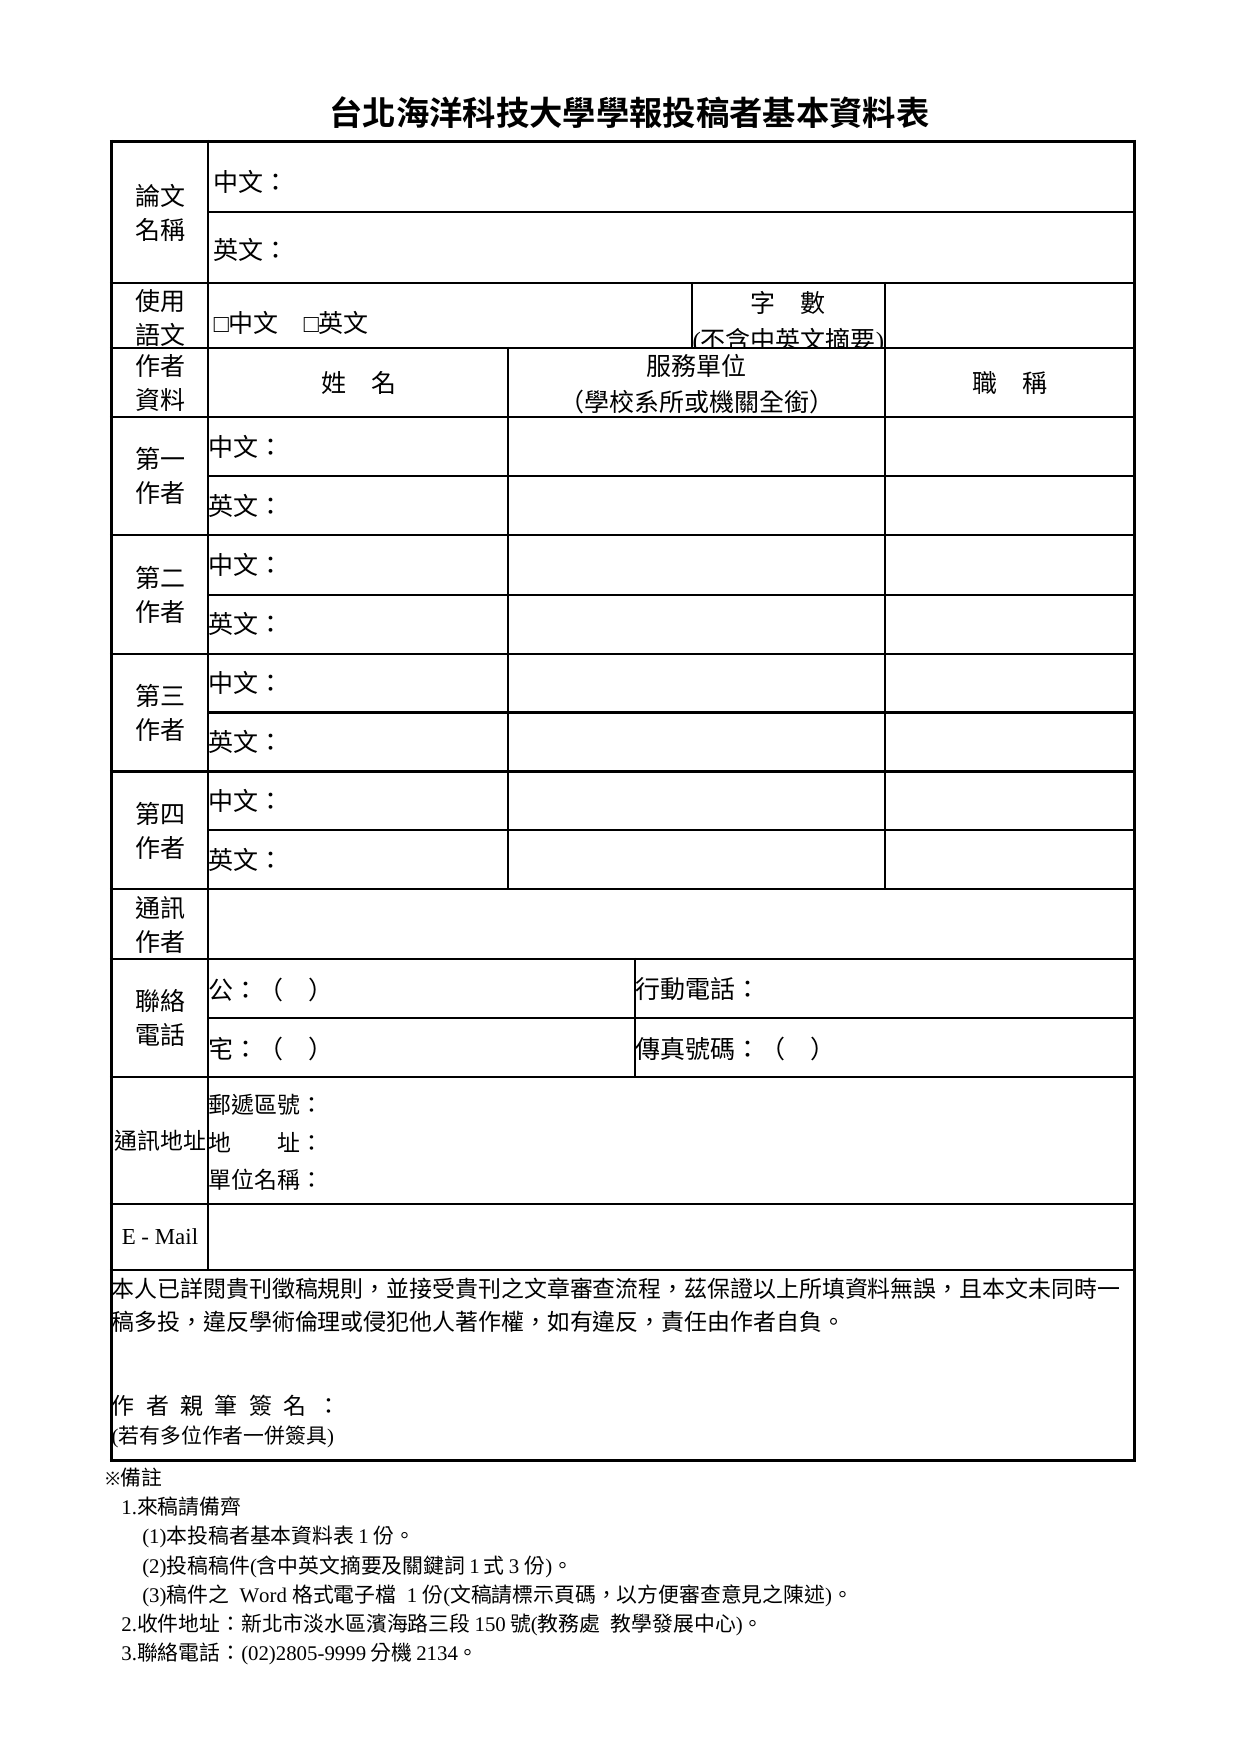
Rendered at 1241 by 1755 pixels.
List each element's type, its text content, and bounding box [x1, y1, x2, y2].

table_cell 通訊地址 [113, 1078, 207, 1203]
table_cell 宅：（ ） [209, 1019, 634, 1076]
table_cell 傳真號碼：（ ） [636, 1019, 1133, 1076]
table_cell E - Mail [113, 1205, 207, 1269]
text (3)稿件之 Word 格式電子檔 1 份(文稿請標示頁碼，以方便審查意見之陳述)。 [100, 1579, 1140, 1608]
table_cell [886, 418, 1133, 475]
text 2.收件地址：新北市淡水區濱海路三段150號(教務處 教學發展中心)。 [100, 1608, 1140, 1637]
table_cell 英文： [209, 596, 507, 652]
table_cell 職 稱 [886, 349, 1133, 416]
table_cell [886, 773, 1133, 829]
table_cell 英文： [209, 477, 507, 534]
table_cell 字 數 (不含中英文摘要) [693, 284, 884, 347]
table_cell [886, 596, 1133, 652]
table_cell 行動電話： [636, 960, 1133, 1017]
table_cell [886, 477, 1133, 534]
table_cell 姓 名 [209, 349, 507, 416]
table_cell 英文： [209, 714, 507, 770]
table_cell [886, 655, 1133, 711]
table_cell 中文： [209, 773, 507, 829]
table_cell 第一 作者 [113, 418, 207, 534]
table_cell [886, 536, 1133, 593]
table_cell 英文： [209, 831, 507, 888]
table_header 論文 名稱 [113, 143, 207, 282]
table_cell 中文： [209, 655, 507, 711]
table_cell [509, 714, 884, 770]
table_cell 中文： [209, 536, 507, 593]
table_cell [509, 477, 884, 534]
text 3.聯絡電話：(02)2805-9999分機2134。 [100, 1637, 1140, 1666]
text (2)投稿稿件(含中英文摘要及關鍵詞1式3 份)。 [100, 1550, 1140, 1579]
table_cell [509, 418, 884, 475]
table_cell [509, 773, 884, 829]
table_cell 第二 作者 [113, 536, 207, 652]
text ※備註 [100, 1462, 1048, 1491]
table_cell 英文： [209, 213, 1133, 282]
table_cell [509, 655, 884, 711]
table_cell □中文 □英文 [209, 284, 691, 347]
table_cell [886, 714, 1133, 770]
table_cell 郵遞區號： 地 址： 單位名稱： [209, 1078, 1133, 1203]
text 1.來稿請備齊 [100, 1491, 1048, 1521]
table_cell 公：（ ） [209, 960, 634, 1017]
table_header 中文： [209, 143, 1133, 211]
table_cell 作者 資料 [113, 349, 207, 416]
table_cell 本人已詳閱貴刊徵稿規則，並接受貴刊之文章審查流程，茲保證以上所填資料無誤，且本文未同時一稿多投，違反學術倫理或侵犯他人著作權，如有違反，責任由作者自負。 作者親筆簽名： (若有多位作者一併簽具) [113, 1271, 1133, 1459]
table_cell [209, 1205, 1133, 1269]
table_cell 第三 作者 [113, 655, 207, 770]
table_cell 服務單位 （學校系所或機關全銜） [509, 349, 884, 416]
table_cell 聯絡 電話 [113, 960, 207, 1076]
table_cell 通訊 作者 [113, 890, 207, 958]
table_cell [509, 831, 884, 888]
table_cell [509, 596, 884, 652]
table_cell 第四 作者 [113, 773, 207, 888]
table_cell 使用 語文 [113, 284, 207, 347]
table_cell [509, 536, 884, 593]
table_cell [886, 284, 1133, 347]
table_cell [209, 890, 1133, 958]
text 台北海洋科技大學學報投稿者基本資料表 [210, 89, 1048, 134]
text (1)本投稿者基本資料表1 份。 [100, 1521, 1140, 1550]
table_cell [886, 831, 1133, 888]
table_cell 中文： [209, 418, 507, 475]
